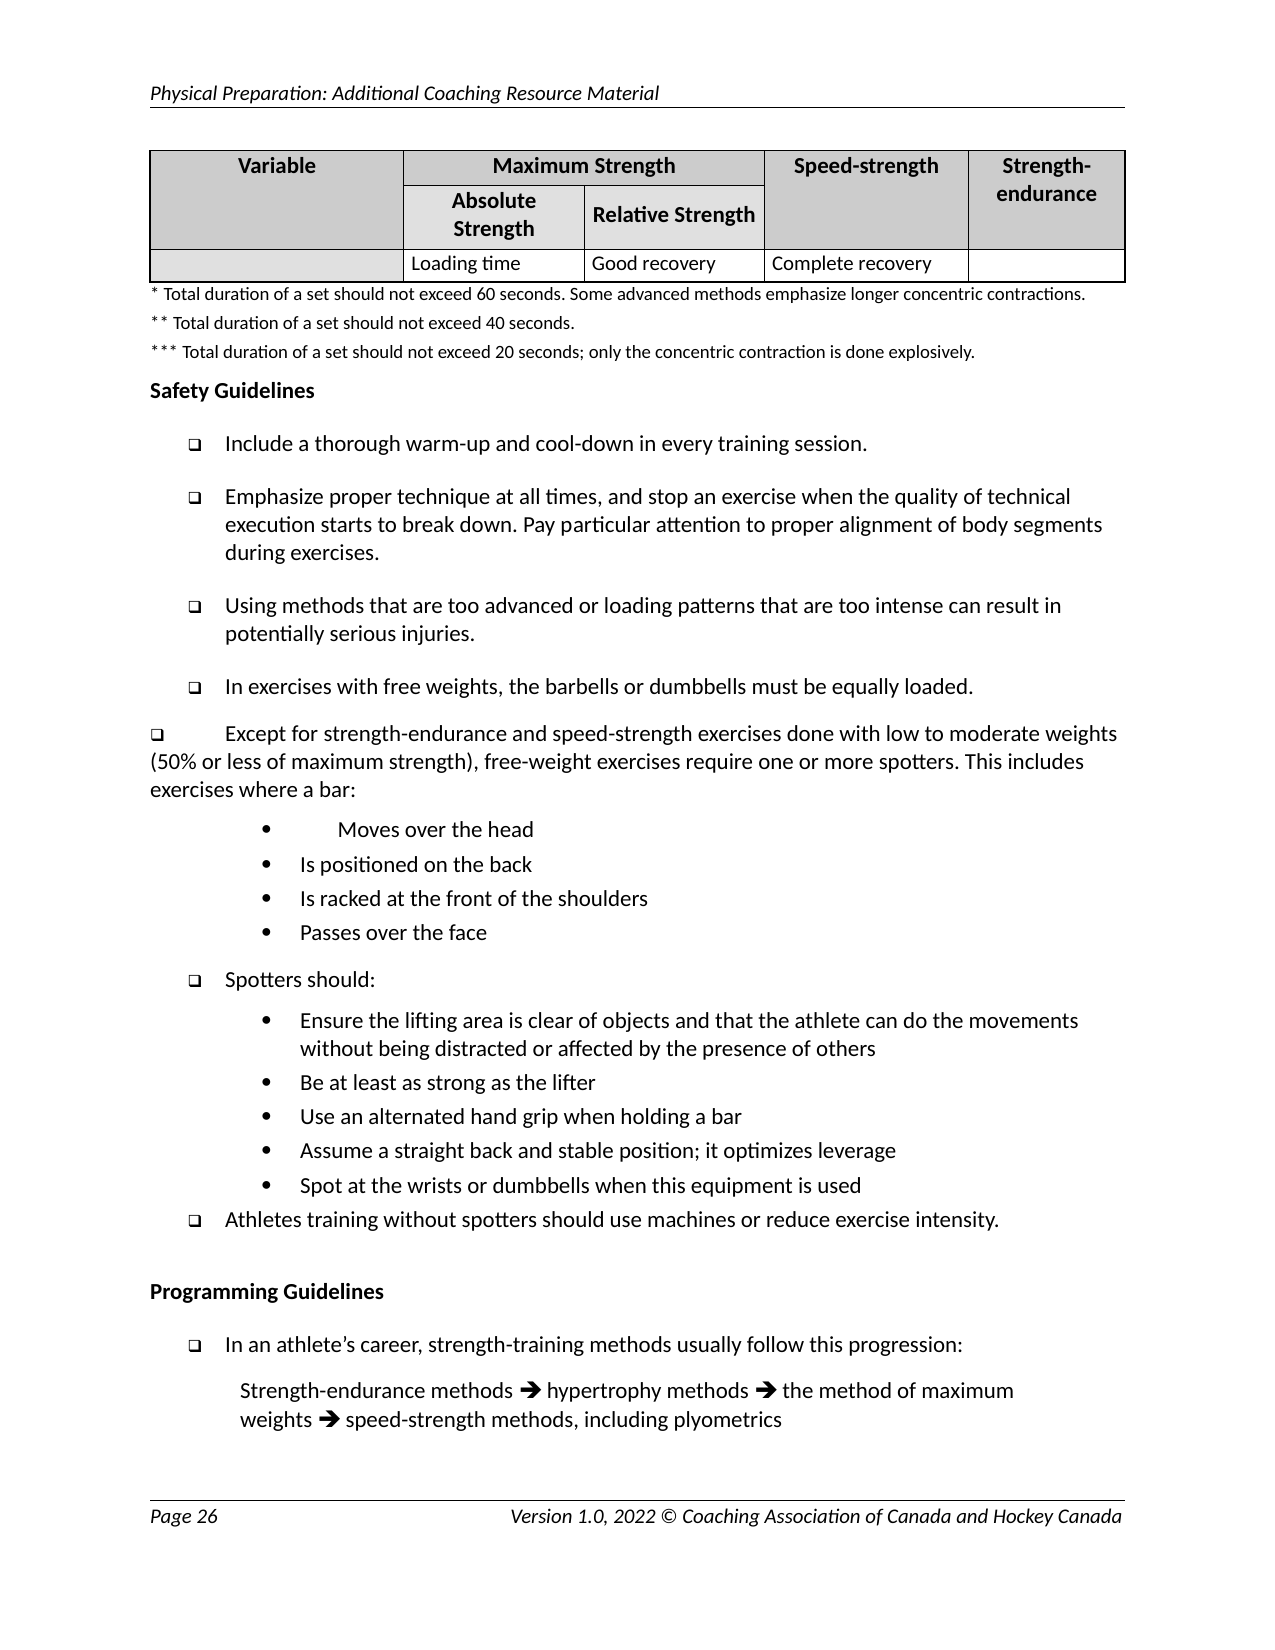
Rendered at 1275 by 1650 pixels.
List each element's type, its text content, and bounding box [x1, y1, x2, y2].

list Be at least as strong as the lifter [262, 1068, 1125, 1096]
table_header Speed-strength [765, 151, 968, 249]
list Spotters should: [187, 965, 1125, 993]
table_cell [969, 250, 1124, 281]
list Using methods that are too advanced or loading patterns that are too intense can result in potentially serious injuries. [187, 591, 1125, 647]
table_header Strength-endurance [969, 151, 1124, 249]
list Assume a straight back and stable position; it optimizes leverage [262, 1137, 1125, 1164]
list Moves over the head [262, 816, 1125, 844]
list Is racked at the front of the shoulders [262, 884, 1125, 912]
list In an athlete’s career, strength-training methods usually follow this progression: [187, 1330, 1125, 1358]
subtitle Programming Guidelines [150, 1277, 1125, 1305]
list Spot at the wrists or dumbbells when this equipment is used [262, 1171, 1125, 1199]
list In exercises with free weights, the barbells or dumbbells must be equally loaded. [187, 672, 1125, 700]
table_cell Good recovery [585, 250, 764, 281]
list Except for strength-endurance and speed-strength exercises done with low to moderate weights (50% or less of maximum strength), free-weight exercises require one or more spotters. This includes exercises where a bar: [150, 719, 1144, 803]
table_header Variable [151, 151, 403, 249]
table_cell Complete recovery [765, 250, 968, 281]
text Strength-endurance methods è hypertrophy methods è the method of maximum weights è speed-strength methods, including plyometrics [240, 1377, 1035, 1433]
list Use an alternated hand grip when holding a bar [262, 1102, 1125, 1130]
list Ensure the lifting area is clear of objects and that the athlete can do the movements without being distracted or affected by the presence of others [262, 1006, 1125, 1062]
text ** Total duration of a set should not exceed 40 seconds. [150, 312, 1125, 334]
list Is positioned on the back [262, 850, 1125, 878]
list Include a thorough warm-up and cool-down in every training session. [187, 429, 1125, 457]
table_cell Absolute Strength [404, 186, 584, 249]
subtitle Safety Guidelines [150, 376, 1125, 404]
text *** Total duration of a set should not exceed 20 seconds; only the concentric contraction is done explosively. [150, 341, 1125, 364]
list Athletes training without spotters should use machines or reduce exercise intensity. [187, 1205, 1125, 1233]
table_cell [151, 250, 403, 281]
text * Total duration of a set should not exceed 60 seconds. Some advanced methods emphasize longer concentric contractions. [150, 283, 1125, 305]
list Emphasize proper technique at all times, and stop an exercise when the quality of technical execution starts to break down. Pay particular attention to proper alignment of body segments during exercises. [187, 482, 1125, 566]
table_header Maximum Strength [404, 151, 764, 185]
list Passes over the face [262, 918, 1125, 946]
table_cell Relative Strength [585, 186, 764, 249]
table_cell Loading time [404, 250, 584, 281]
